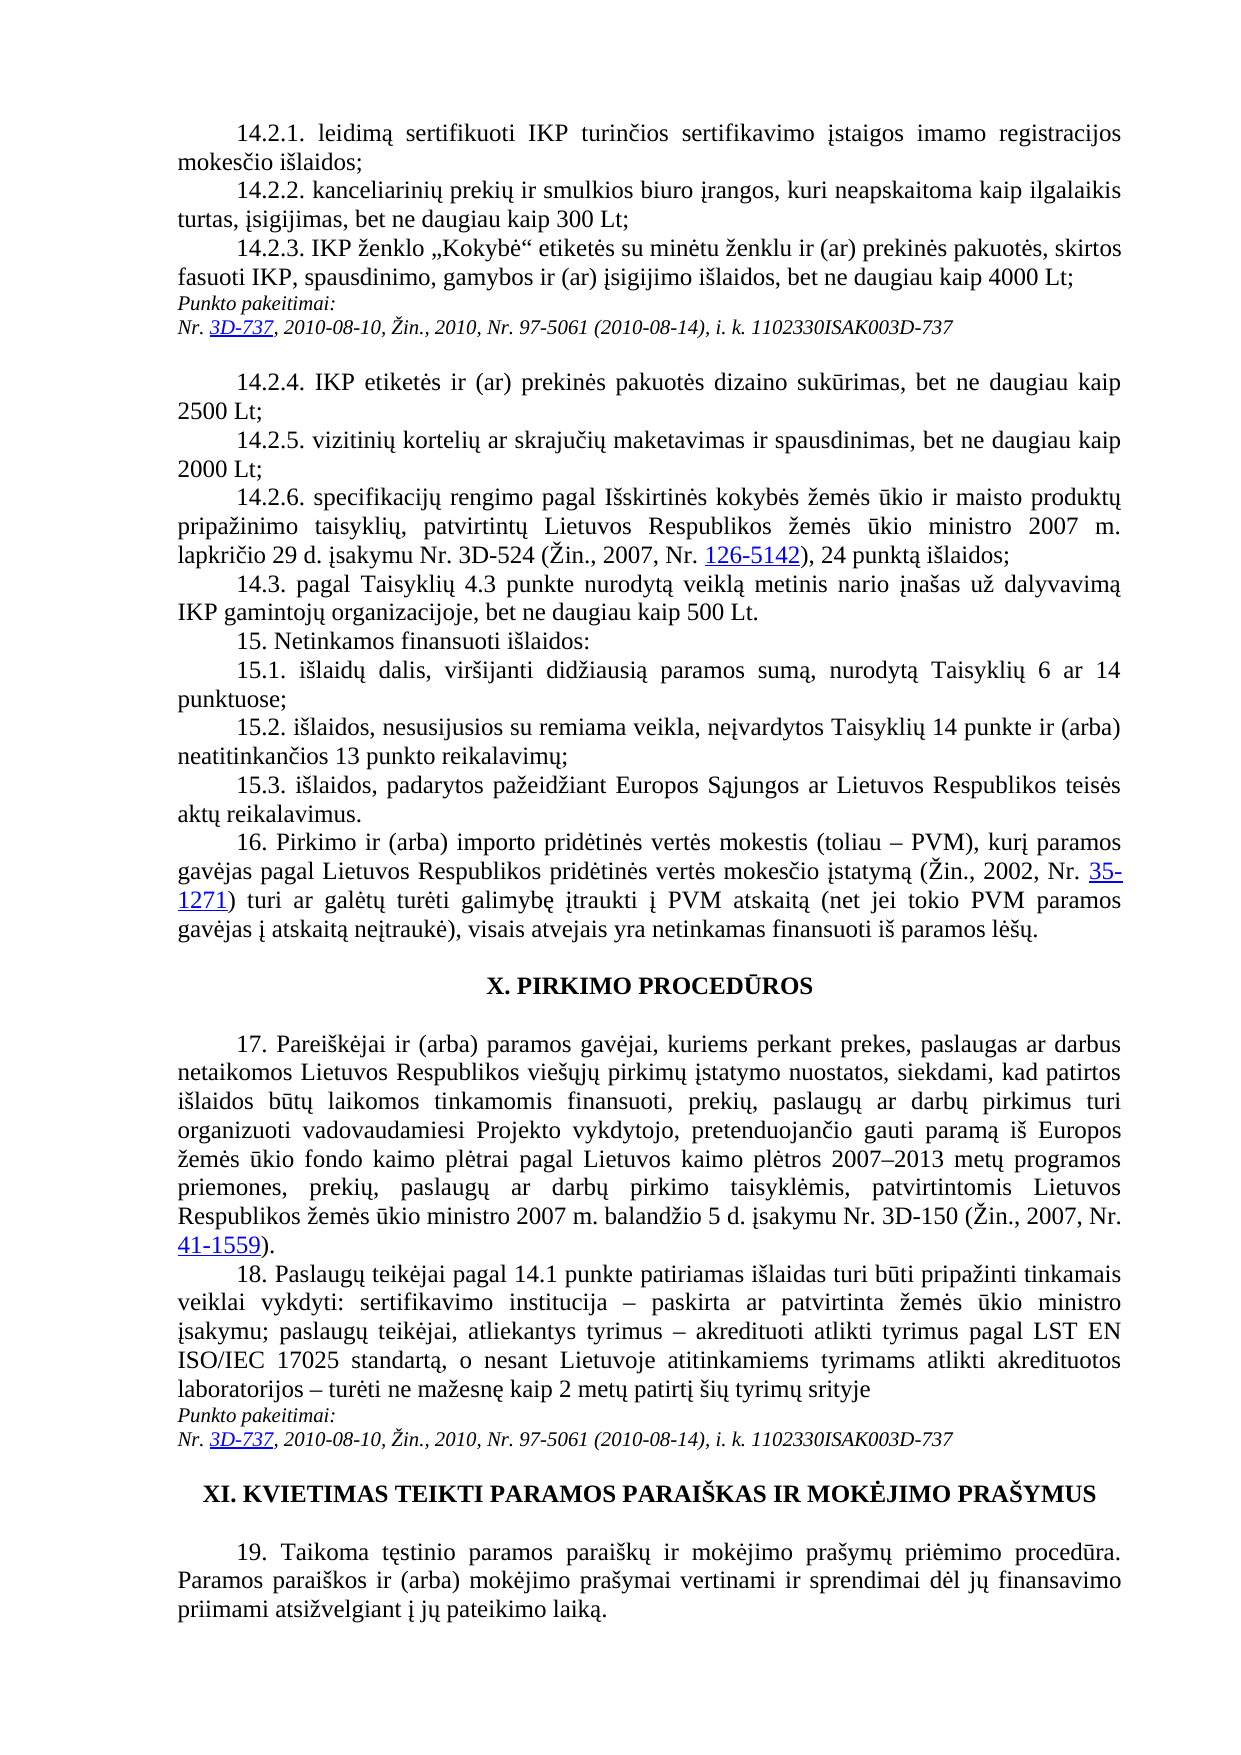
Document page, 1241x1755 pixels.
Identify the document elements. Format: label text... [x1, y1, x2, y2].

text 14.2.1. leidimą sertifikuoti IKP turinčios sertifikavimo įstaigos imamo registracijos mokesčio išlaidos; [177, 118, 1122, 176]
text Nr. 3D-737, 2010-08-10, Žin., 2010, Nr. 97-5061 (2010-08-14), i. k. 1102330ISAK003D-737 [177, 315, 1122, 339]
text XI. KVIETIMAS TEIKTI paramos PARAIŠKAS ir mokėjimo prašymus [177, 1479, 1122, 1508]
text 18. Paslaugų teikėjai pagal 14.1 punkte patiriamas išlaidas turi būti pripažinti tinkamais veiklai vykdyti: sertifikavimo institucija – paskirta ar patvirtinta žemės ūkio ministro įsakymu; paslaugų teikėjai, atliekantys tyrimus – akredituoti atlikti tyrimus pagal LST EN ISO/IEC 17025 standartą, o nesant Lietuvoje atitinkamiems tyrimams atlikti akredituotos laboratorijos – turėti ne mažesnę kaip 2 metų patirtį šių tyrimų srityje [177, 1259, 1122, 1402]
text 19. Taikoma tęstinio paramos paraiškų ir mokėjimo prašymų priėmimo procedūra. Paramos paraiškos ir (arba) mokėjimo prašymai vertinami ir sprendimai dėl jų finansavimo priimami atsižvelgiant į jų pateikimo laiką. [177, 1537, 1122, 1623]
text 15.1. išlaidų dalis, viršijanti didžiausią paramos sumą, nurodytą Taisyklių 6 ar 14 punktuose; [177, 655, 1122, 712]
text 14.2.5. vizitinių kortelių ar skrajučių maketavimas ir spausdinimas, bet ne daugiau kaip 2000 Lt; [177, 425, 1122, 482]
text 14.2.2. kanceliarinių prekių ir smulkios biuro įrangos, kuri neapskaitoma kaip ilgalaikis turtas, įsigijimas, bet ne daugiau kaip 300 Lt; [177, 176, 1122, 233]
text Punkto pakeitimai: [177, 291, 1122, 315]
text 15.3. išlaidos, padarytos pažeidžiant Europos Sąjungos ar Lietuvos Respublikos teisės aktų reikalavimus. [177, 770, 1122, 827]
text 14.2.6. specifikacijų rengimo pagal Išskirtinės kokybės žemės ūkio ir maisto produktų pripažinimo taisyklių, patvirtintų Lietuvos Respublikos žemės ūkio ministro 2007 m. lapkričio 29 d. įsakymu Nr. 3D-524 (Žin., 2007, Nr. 126-5142), 24 punktą išlaidos; [177, 482, 1122, 569]
text 14.2.3. IKP ženklo „Kokybė“ etiketės su minėtu ženklu ir (ar) prekinės pakuotės, skirtos fasuoti IKP, spausdinimo, gamybos ir (ar) įsigijimo išlaidos, bet ne daugiau kaip 4000 Lt; [177, 233, 1122, 291]
text X. PIRKIMO PROCEDŪROS [177, 971, 1122, 1000]
text 15. Netinkamos finansuoti išlaidos: [177, 626, 1122, 655]
text Nr. 3D-737, 2010-08-10, Žin., 2010, Nr. 97-5061 (2010-08-14), i. k. 1102330ISAK003D-737 [177, 1427, 1122, 1451]
text 15.2. išlaidos, nesusijusios su remiama veikla, neįvardytos Taisyklių 14 punkte ir (arba) neatitinkančios 13 punkto reikalavimų; [177, 712, 1122, 770]
text 16. Pirkimo ir (arba) importo pridėtinės vertės mokestis (toliau – PVM), kurį paramos gavėjas pagal Lietuvos Respublikos pridėtinės vertės mokesčio įstatymą (Žin., 2002, Nr. 35-1271) turi ar galėtų turėti galimybę įtraukti į PVM atskaitą (net jei tokio PVM paramos gavėjas į atskaitą neįtraukė), visais atvejais yra netinkamas finansuoti iš paramos lėšų. [177, 827, 1122, 942]
text 14.2.4. IKP etiketės ir (ar) prekinės pakuotės dizaino sukūrimas, bet ne daugiau kaip 2500 Lt; [177, 367, 1122, 425]
text 17. Pareiškėjai ir (arba) paramos gavėjai, kuriems perkant prekes, paslaugas ar darbus netaikomos Lietuvos Respublikos viešųjų pirkimų įstatymo nuostatos, siekdami, kad patirtos išlaidos būtų laikomos tinkamomis finansuoti, prekių, paslaugų ar darbų pirkimus turi organizuoti vadovaudamiesi Projekto vykdytojo, pretenduojančio gauti paramą iš Europos žemės ūkio fondo kaimo plėtrai pagal Lietuvos kaimo plėtros 2007–2013 metų programos priemones, prekių, paslaugų ar darbų pirkimo taisyklėmis, patvirtintomis Lietuvos Respublikos žemės ūkio ministro 2007 m. balandžio 5 d. įsakymu Nr. 3D-150 (Žin., 2007, Nr. 41-1559). [177, 1029, 1122, 1259]
text Punkto pakeitimai: [177, 1402, 1122, 1427]
text 14.3. pagal Taisyklių 4.3 punkte nurodytą veiklą metinis nario įnašas už dalyvavimą IKP gamintojų organizacijoje, bet ne daugiau kaip 500 Lt. [177, 569, 1122, 626]
